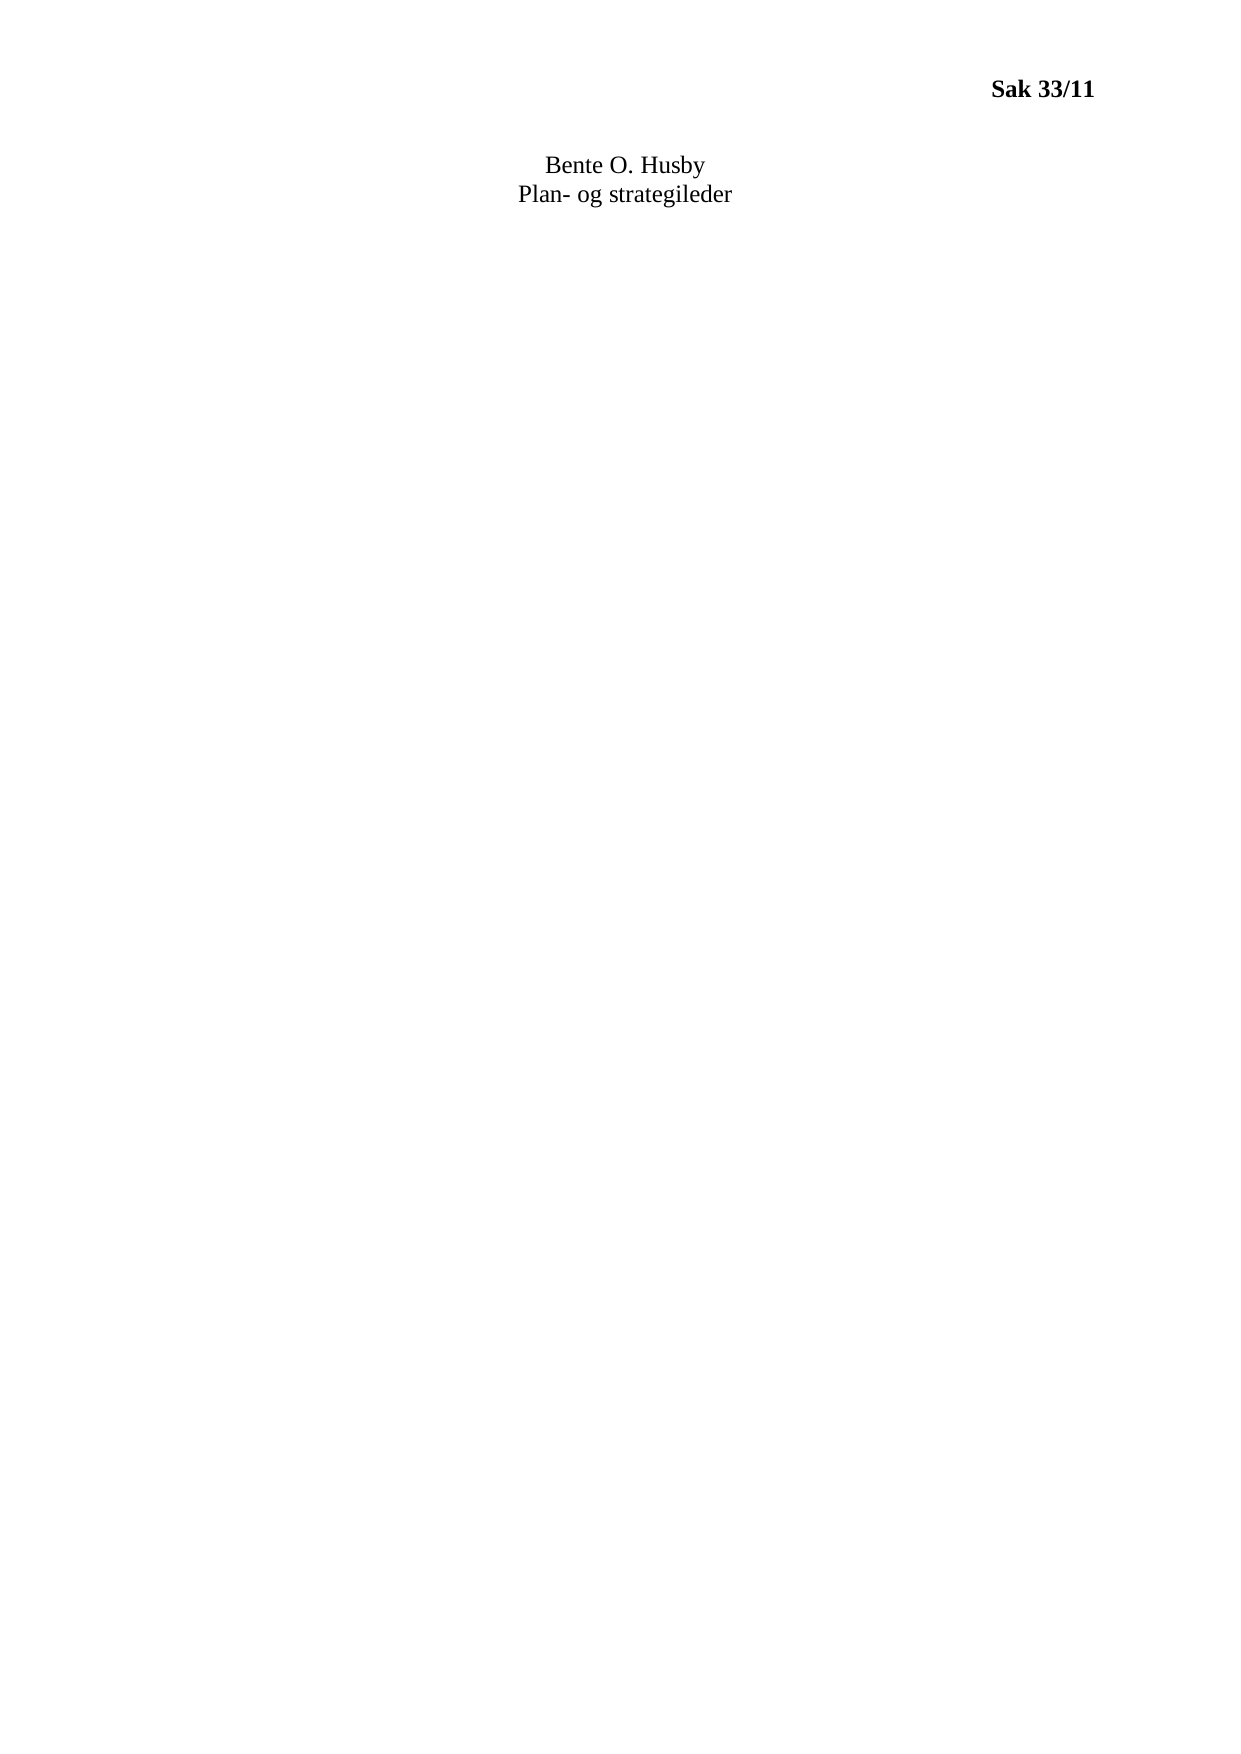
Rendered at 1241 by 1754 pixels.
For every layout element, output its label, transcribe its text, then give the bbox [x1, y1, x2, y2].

text Plan- og strategileder [150, 179, 1100, 208]
text Bente O. Husby [150, 150, 1100, 179]
